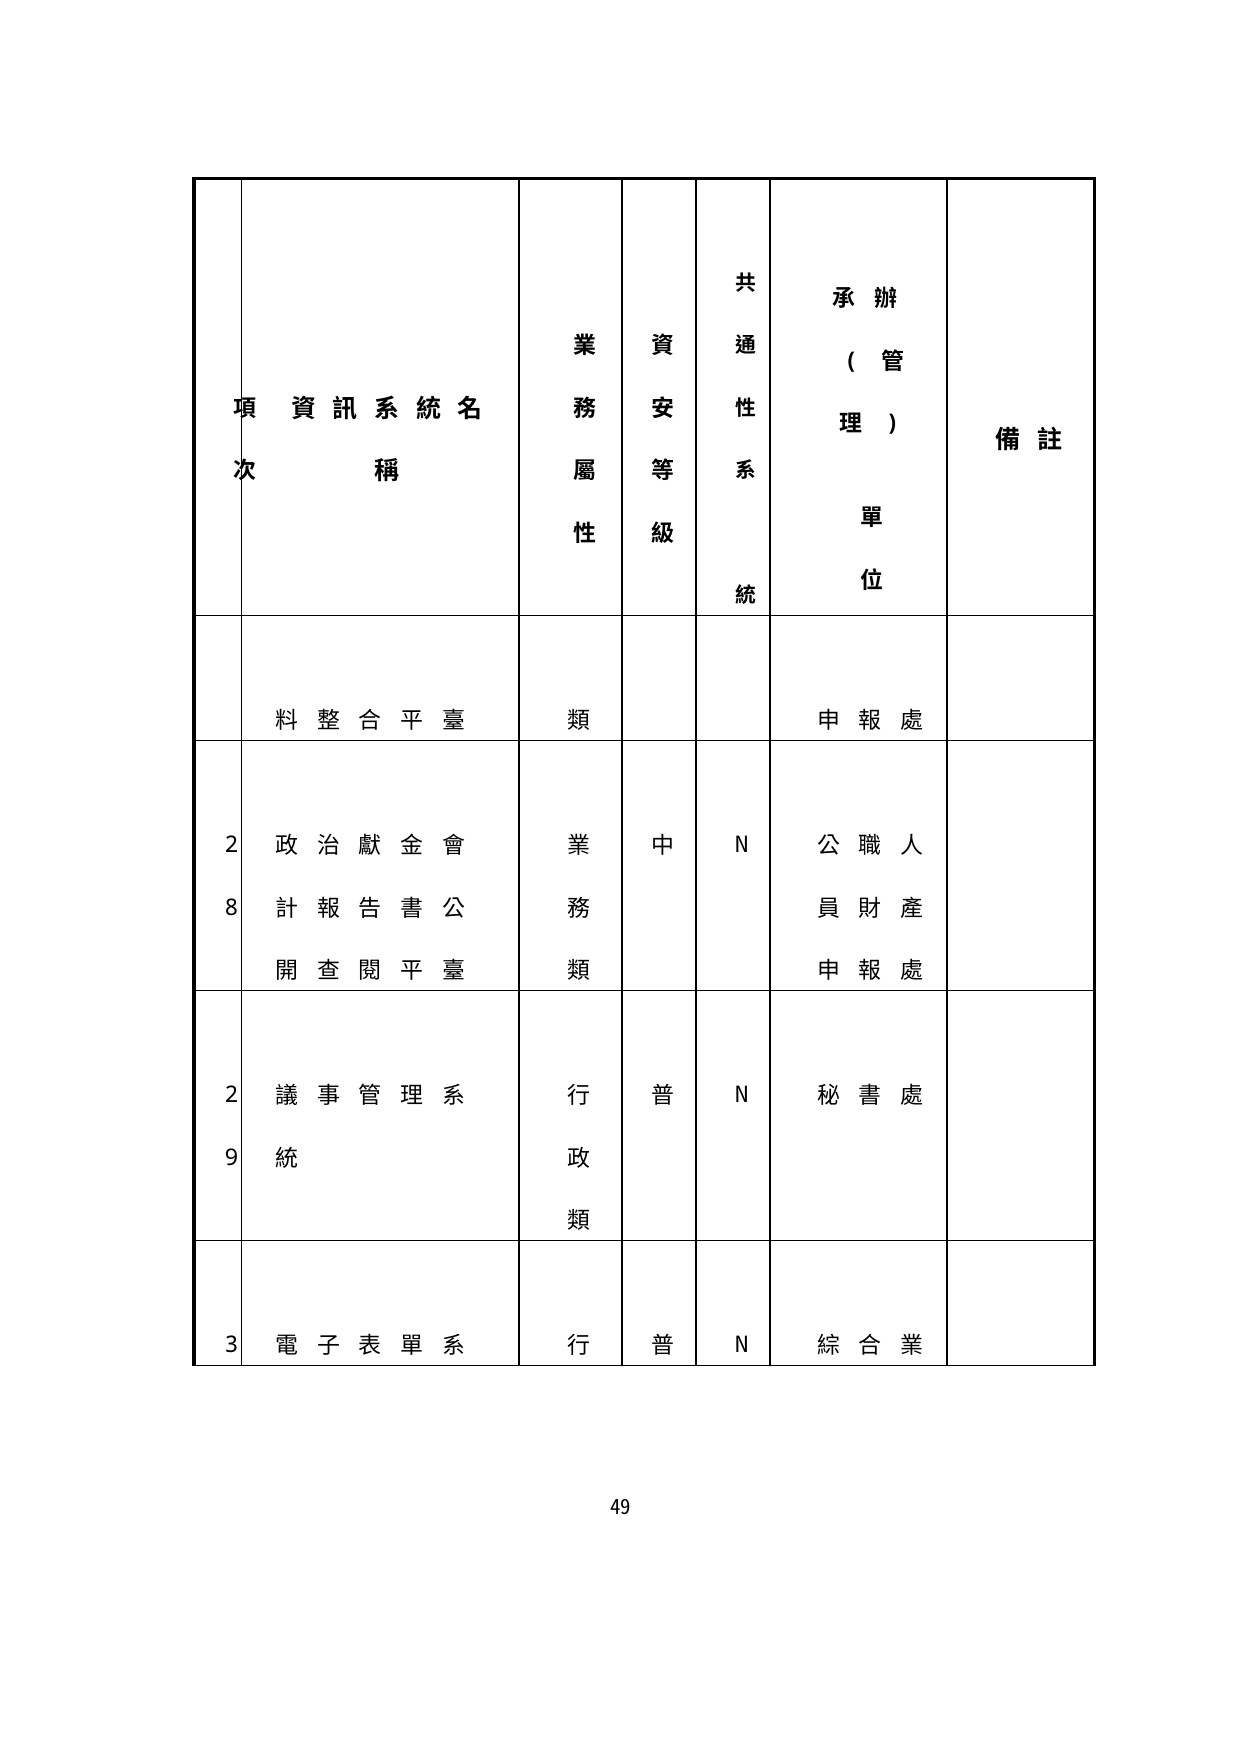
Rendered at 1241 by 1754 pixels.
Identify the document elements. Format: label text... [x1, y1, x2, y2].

table_cell 議事管理系統 [242, 991, 518, 1240]
table_cell [948, 1241, 1093, 1365]
table_header 資訊系統名稱 [242, 180, 518, 615]
table_cell [697, 616, 769, 740]
table_cell N [697, 1241, 769, 1365]
table_cell 行 [520, 1241, 621, 1365]
table_cell [948, 616, 1093, 740]
table_cell 29 [196, 991, 241, 1240]
table_cell N [697, 741, 769, 990]
table_cell 秘書處 [771, 991, 946, 1240]
table_header 備註 [948, 180, 1093, 615]
table_cell 公職人員財產申報處 [771, 741, 946, 990]
table_cell 28 [196, 741, 241, 990]
table_cell 中 [623, 741, 695, 990]
table_cell 普 [623, 1241, 695, 1365]
table_cell [948, 991, 1093, 1240]
table_cell 申報處 [771, 616, 946, 740]
table_header 業務 屬性 [520, 180, 621, 615]
table_cell 政治獻金會計報告書公開查閱平臺 [242, 741, 518, 990]
table_header 資安 等級 [623, 180, 695, 615]
table_cell 業務類 [520, 741, 621, 990]
table_cell 3 [196, 1241, 241, 1365]
table_cell 電子表單系 [242, 1241, 518, 1365]
table_cell 綜合業 [771, 1241, 946, 1365]
table_cell 類 [520, 616, 621, 740]
table_cell 料整合平臺 [242, 616, 518, 740]
table_cell [948, 741, 1093, 990]
table_cell [623, 616, 695, 740]
table_cell 行政類 [520, 991, 621, 1240]
table_header 項次 [196, 180, 241, 615]
table_cell 普 [623, 991, 695, 1240]
table_header 承辦(管理) 單 位 [771, 180, 946, 615]
table_cell [196, 616, 241, 740]
table_header 共通性系 統 [697, 180, 769, 615]
table_cell N [697, 991, 769, 1240]
